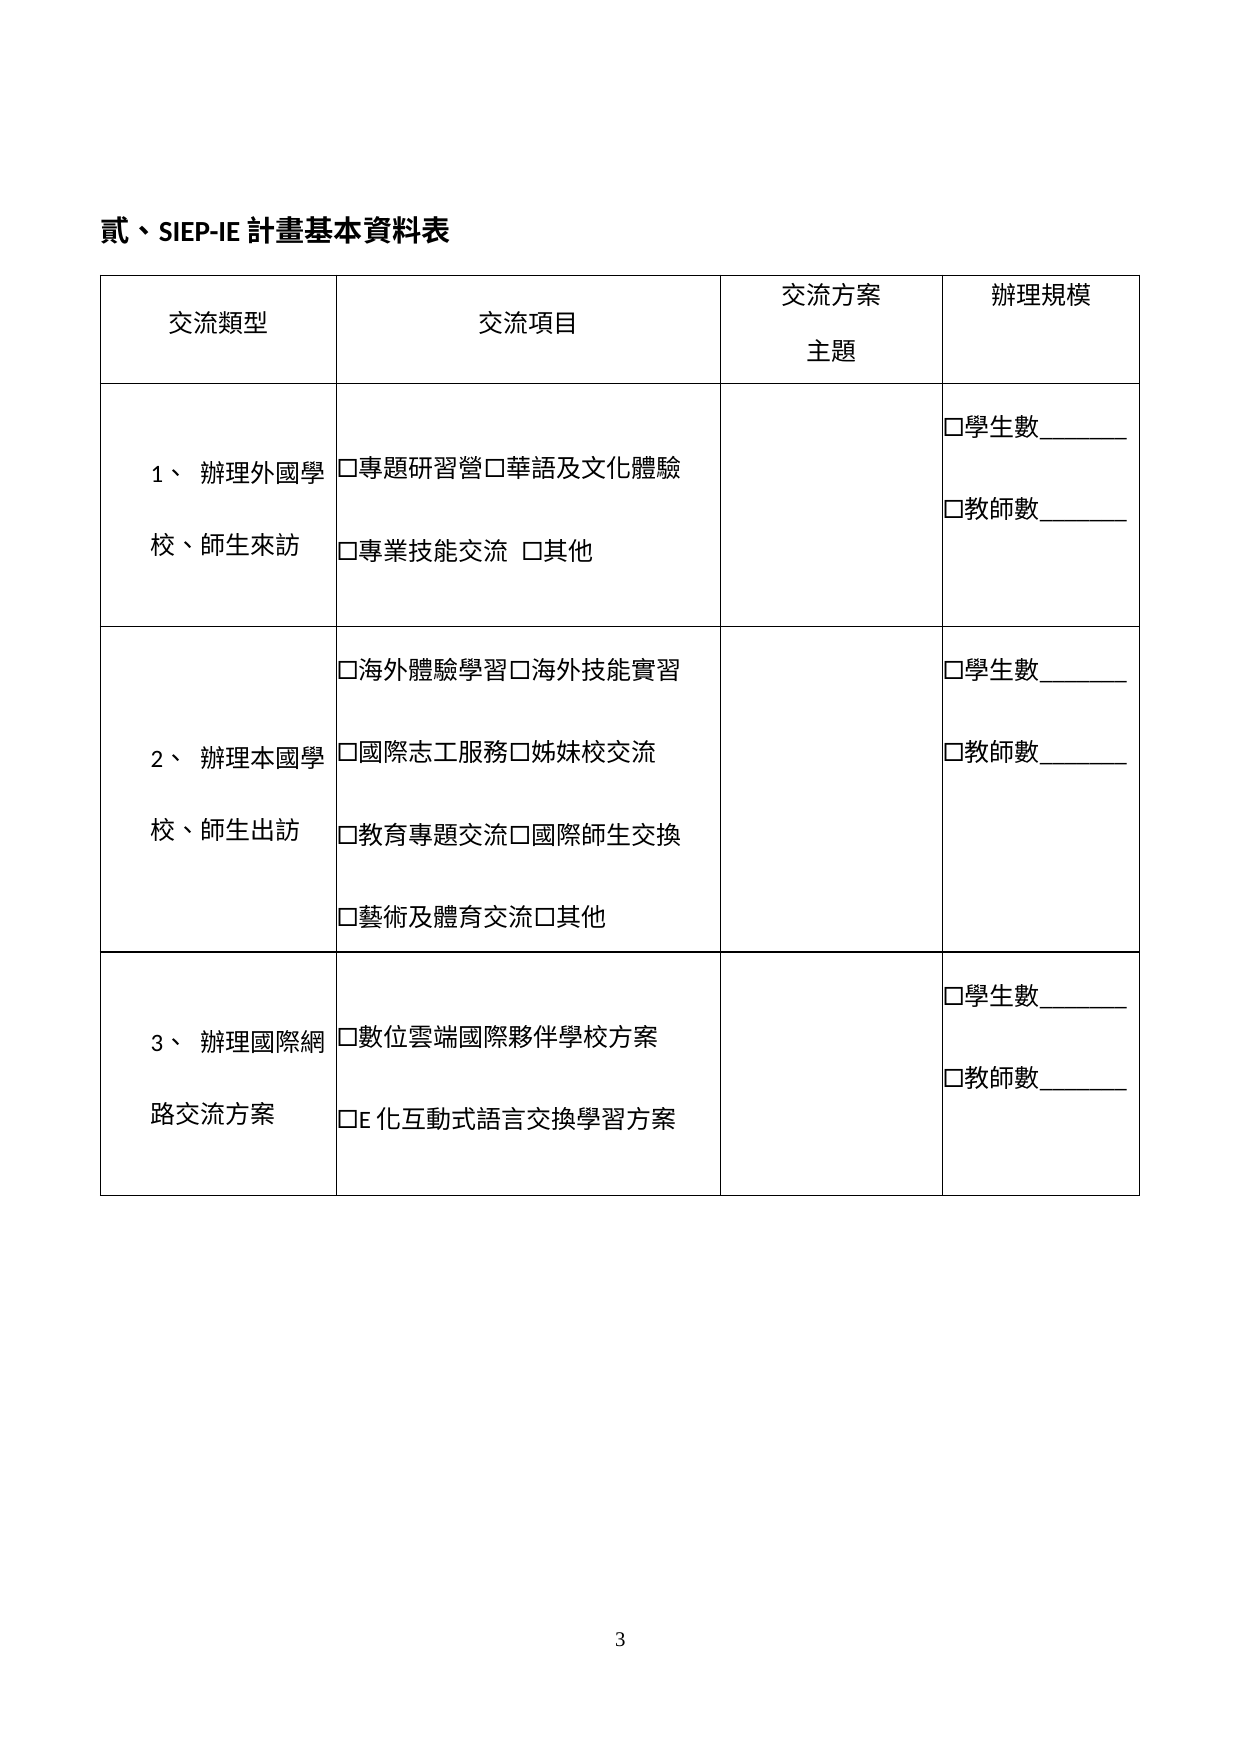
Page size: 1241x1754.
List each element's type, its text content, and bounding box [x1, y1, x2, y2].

table_cell [721, 627, 942, 951]
table_cell 專題研習營華語及文化體驗 專業技能交流 其他 [337, 384, 720, 626]
table_header 交流項目 [337, 276, 720, 383]
table_cell 學生數_______ 教師數_______ [943, 627, 1139, 951]
list SIEP-IE計畫基本資料表 [100, 208, 1140, 249]
table_header 交流類型 [101, 276, 336, 383]
table_header 辦理規模 [943, 276, 1139, 383]
table_cell 海外體驗學習海外技能實習 國際志工服務姊妹校交流 教育專題交流國際師生交換 藝術及體育交流其他 [337, 627, 720, 951]
table_cell [721, 384, 942, 626]
table_cell 辦理外國學校、師生來訪 [101, 384, 336, 626]
table_cell 數位雲端國際夥伴學校方案 E化互動式語言交換學習方案 [337, 953, 720, 1194]
table_header 交流方案 主題 [721, 276, 942, 383]
table_cell 學生數_______ 教師數_______ [943, 953, 1139, 1194]
table_cell 辦理國際網路交流方案 [101, 953, 336, 1194]
table_cell [721, 953, 942, 1194]
table_cell 辦理本國學校、師生出訪 [101, 627, 336, 951]
table_cell 學生數_______ 教師數_______ [943, 384, 1139, 626]
